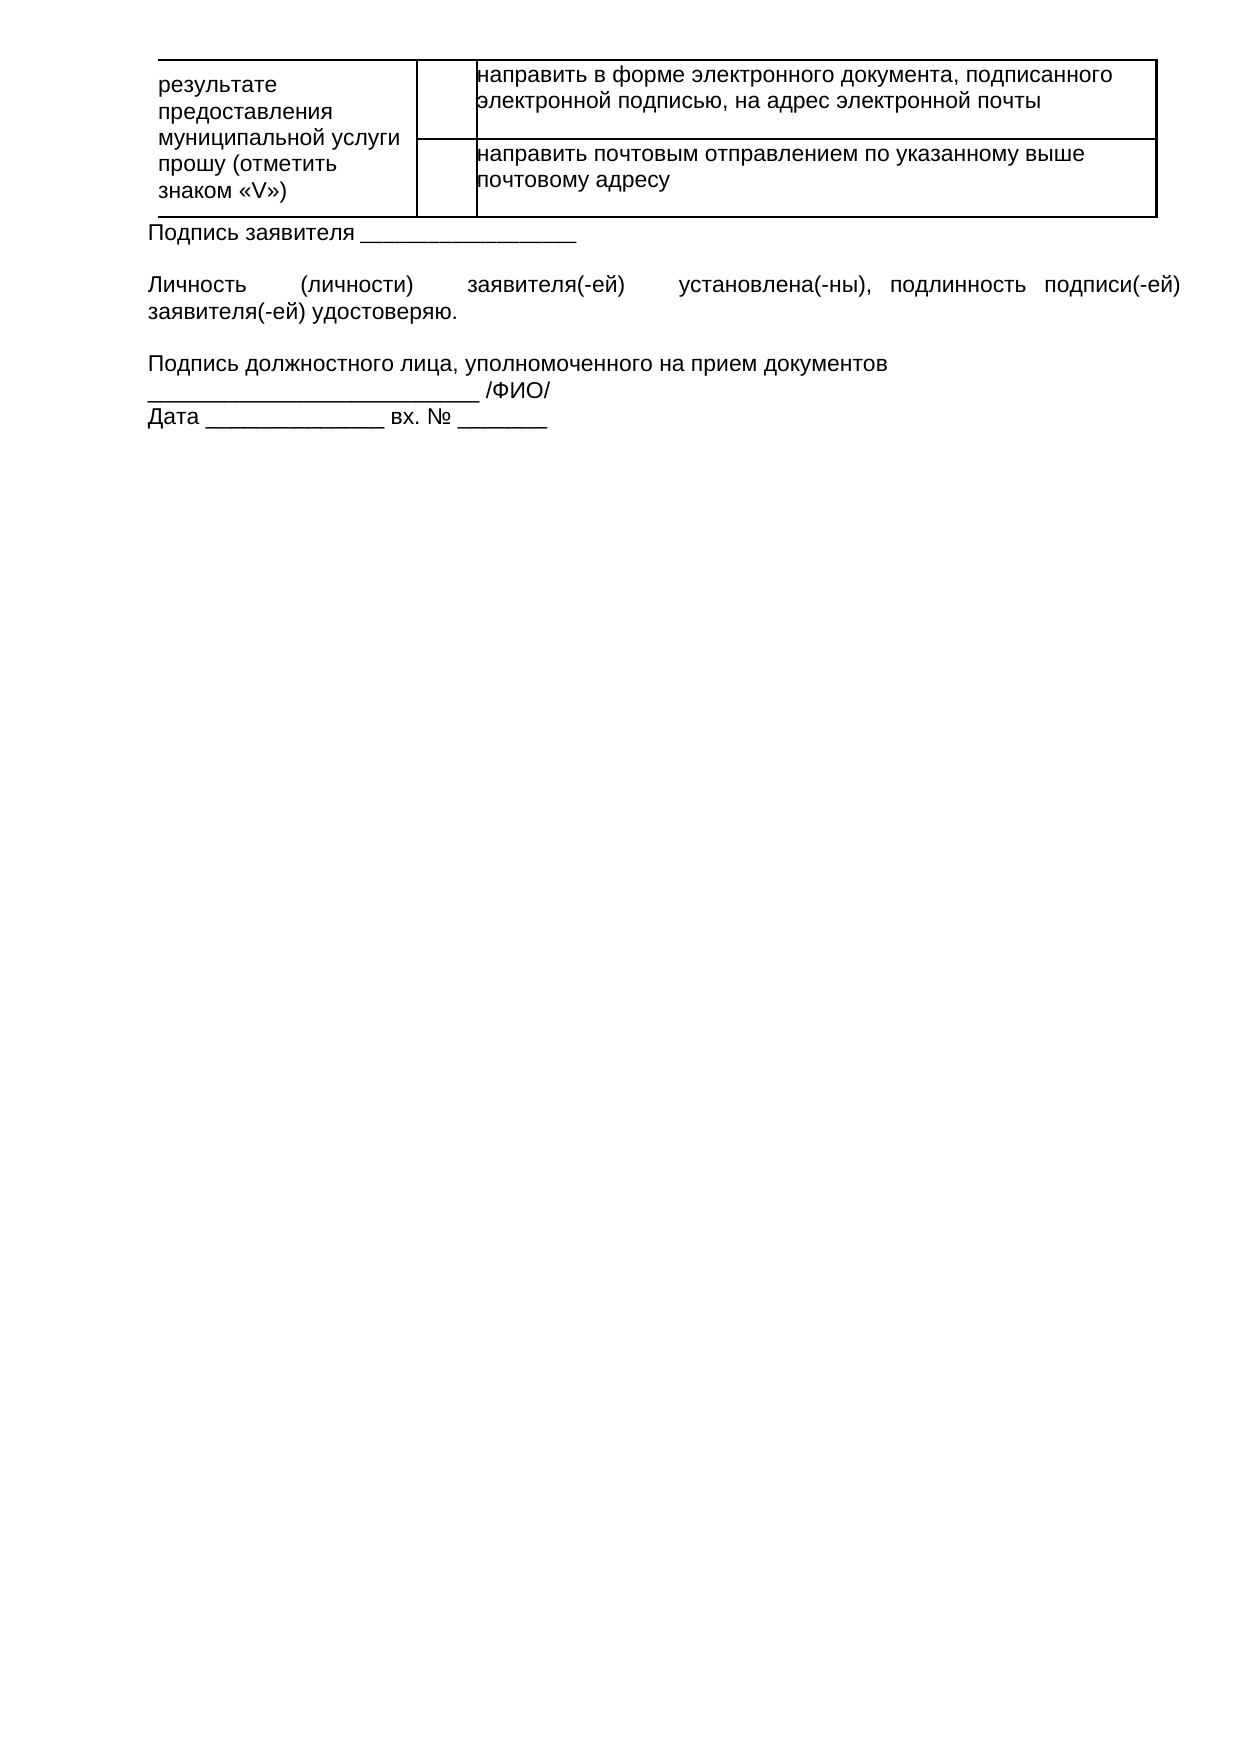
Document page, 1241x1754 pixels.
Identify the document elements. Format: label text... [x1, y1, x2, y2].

table_cell направить почтовым отправлением по указанному выше почтовому адресу [478, 140, 1155, 216]
text __________________________ /ФИО/ [148, 377, 1181, 403]
table_cell [418, 61, 476, 138]
text Дата ______________ вх. № _______ [148, 403, 1181, 429]
text Личность (личности) заявителя(-ей) установлена(-ны), подлинность подписи(-ей) заявителя(-ей) удостоверяю. [148, 271, 1181, 324]
table_cell [418, 140, 476, 216]
text Подпись должностного лица, уполномоченного на прием документов [148, 350, 1181, 377]
table_header результате предоставления муниципальной услуги прошу (отметить знаком «V») [158, 61, 416, 216]
text Подпись заявителя ___________________ [148, 218, 1181, 246]
table_cell направить в форме электронного документа, подписанного электронной подписью, на адрес электронной почты [478, 61, 1155, 138]
